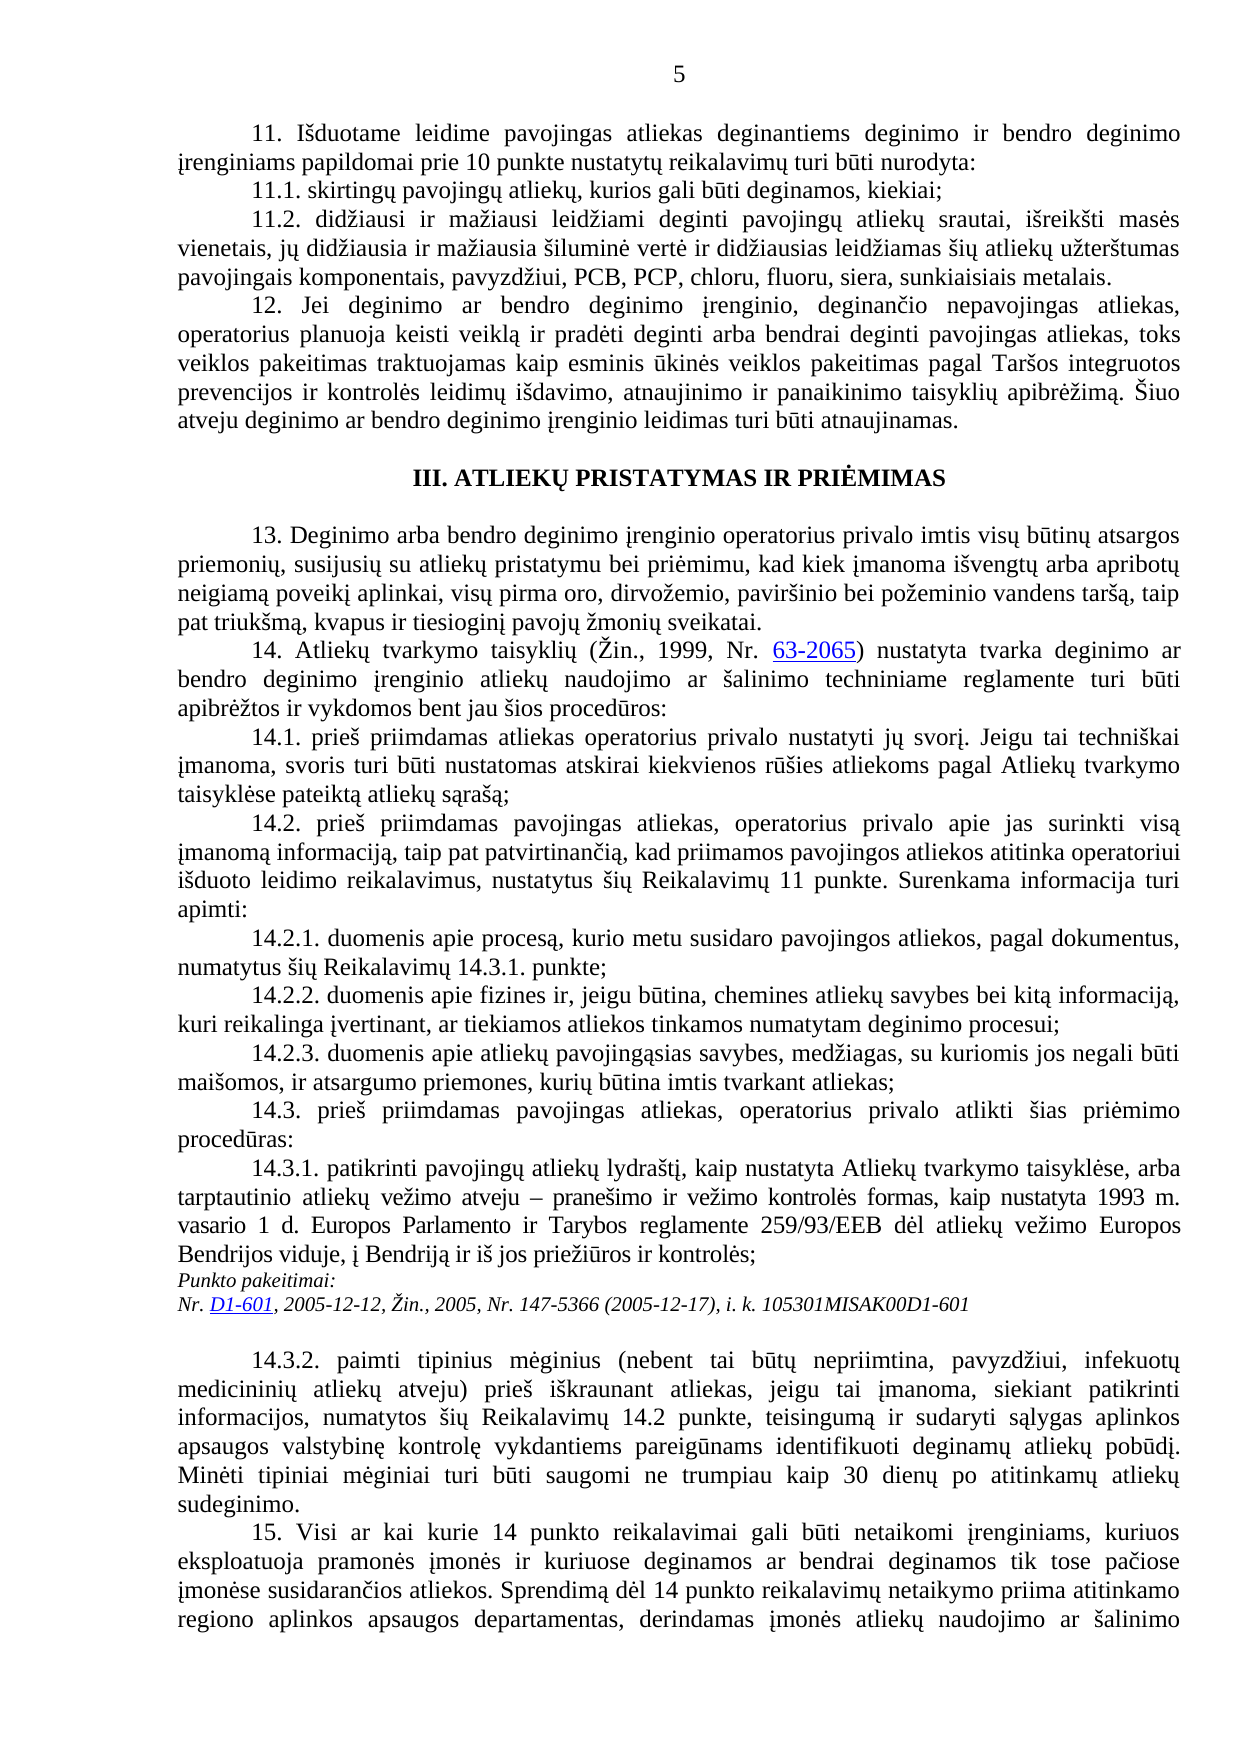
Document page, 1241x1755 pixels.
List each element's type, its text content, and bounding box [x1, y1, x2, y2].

text 14.2.1. duomenis apie procesą, kurio metu susidaro pavojingos atliekos, pagal dokumentus, numatytus šių Reikalavimų 14.3.1. punkte; [177, 923, 1181, 981]
text 13. Deginimo arba bendro deginimo įrenginio operatorius privalo imtis visų būtinų atsargos priemonių, susijusių su atliekų pristatymu bei priėmimu, kad kiek įmanoma išvengtų arba apribotų neigiamą poveikį aplinkai, visų pirma oro, dirvožemio, paviršinio bei požeminio vandens taršą, taip pat triukšmą, kvapus ir tiesioginį pavojų žmonių sveikatai. [177, 521, 1181, 636]
text Nr. D1-601, 2005-12-12, Žin., 2005, Nr. 147-5366 (2005-12-17), i. k. 105301MISAK00D1-601 [177, 1292, 1181, 1316]
text Punkto pakeitimai: [177, 1268, 1181, 1292]
text 14.1. prieš priimdamas atliekas operatorius privalo nustatyti jų svorį. Jeigu tai techniškai įmanoma, svoris turi būti nustatomas atskirai kiekvienos rūšies atliekoms pagal Atliekų tvarkymo taisyklėse pateiktą atliekų sąrašą; [177, 722, 1181, 808]
text 12. Jei deginimo ar bendro deginimo įrenginio, deginančio nepavojingas atliekas, operatorius planuoja keisti veiklą ir pradėti deginti arba bendrai deginti pavojingas atliekas, toks veiklos pakeitimas traktuojamas kaip esminis ūkinės veiklos pakeitimas pagal Taršos integruotos prevencijos ir kontrolės leidimų išdavimo, atnaujinimo ir panaikinimo taisyklių apibrėžimą. Šiuo atveju deginimo ar bendro deginimo įrenginio leidimas turi būti atnaujinamas. [177, 291, 1181, 434]
text 14.2.3. duomenis apie atliekų pavojingąsias savybes, medžiagas, su kuriomis jos negali būti maišomos, ir atsargumo priemones, kurių būtina imtis tvarkant atliekas; [177, 1038, 1181, 1096]
text 14.3.2. paimti tipinius mėginius (nebent tai būtų nepriimtina, pavyzdžiui, infekuotų medicininių atliekų atveju) prieš iškraunant atliekas, jeigu tai įmanoma, siekiant patikrinti informacijos, numatytos šių Reikalavimų 14.2 punkte, teisingumą ir sudaryti sąlygas aplinkos apsaugos valstybinę kontrolę vykdantiems pareigūnams identifikuoti deginamų atliekų pobūdį. Minėti tipiniai mėginiai turi būti saugomi ne trumpiau kaip 30 dienų po atitinkamų atliekų sudeginimo. [177, 1345, 1181, 1517]
text 14. Atliekų tvarkymo taisyklių (Žin., 1999, Nr. 63-2065) nustatyta tvarka deginimo ar bendro deginimo įrenginio atliekų naudojimo ar šalinimo techniniame reglamente turi būti apibrėžtos ir vykdomos bent jau šios procedūros: [177, 636, 1181, 722]
text 11.2. didžiausi ir mažiausi leidžiami deginti pavojingų atliekų srautai, išreikšti masės vienetais, jų didžiausia ir mažiausia šiluminė vertė ir didžiausias leidžiamas šių atliekų užterštumas pavojingais komponentais, pavyzdžiui, PCB, PCP, chloru, fluoru, siera, sunkiaisiais metalais. [177, 204, 1181, 291]
text 15. Visi ar kai kurie 14 punkto reikalavimai gali būti netaikomi įrenginiams, kuriuos eksploatuoja pramonės įmonės ir kuriuose deginamos ar bendrai deginamos tik tose pačiose įmonėse susidarančios atliekos. Sprendimą dėl 14 punkto reikalavimų netaikymo priima atitinkamo regiono aplinkos apsaugos departamentas, derindamas įmonės atliekų naudojimo ar šalinimo [177, 1517, 1181, 1632]
text 11.1. skirtingų pavojingų atliekų, kurios gali būti deginamos, kiekiai; [177, 176, 1181, 204]
text 14.2. prieš priimdamas pavojingas atliekas, operatorius privalo apie jas surinkti visą įmanomą informaciją, taip pat patvirtinančią, kad priimamos pavojingos atliekos atitinka operatoriui išduoto leidimo reikalavimus, nustatytus šių Reikalavimų 11 punkte. Surenkama informacija turi apimti: [177, 808, 1181, 923]
text 14.2.2. duomenis apie fizines ir, jeigu būtina, chemines atliekų savybes bei kitą informaciją, kuri reikalinga įvertinant, ar tiekiamos atliekos tinkamos numatytam deginimo procesui; [177, 981, 1181, 1038]
text 14.3. prieš priimdamas pavojingas atliekas, operatorius privalo atlikti šias priėmimo procedūras: [177, 1096, 1181, 1153]
text III. ATLIEKŲ PRISTATYMAS IR PRIĖMIMAS [177, 463, 1181, 492]
text 14.3.1. patikrinti pavojingų atliekų lydraštį, kaip nustatyta Atliekų tvarkymo taisyklėse, arba tarptautinio atliekų vežimo atveju – pranešimo ir vežimo kontrolės formas, kaip nustatyta 1993 m. vasario 1 d. Europos Parlamento ir Tarybos reglamente 259/93/EEB dėl atliekų vežimo Europos Bendrijos viduje, į Bendriją ir iš jos priežiūros ir kontrolės; [177, 1153, 1181, 1268]
text 11. Išduotame leidime pavojingas atliekas deginantiems deginimo ir bendro deginimo įrenginiams papildomai prie 10 punkte nustatytų reikalavimų turi būti nurodyta: [177, 118, 1181, 176]
